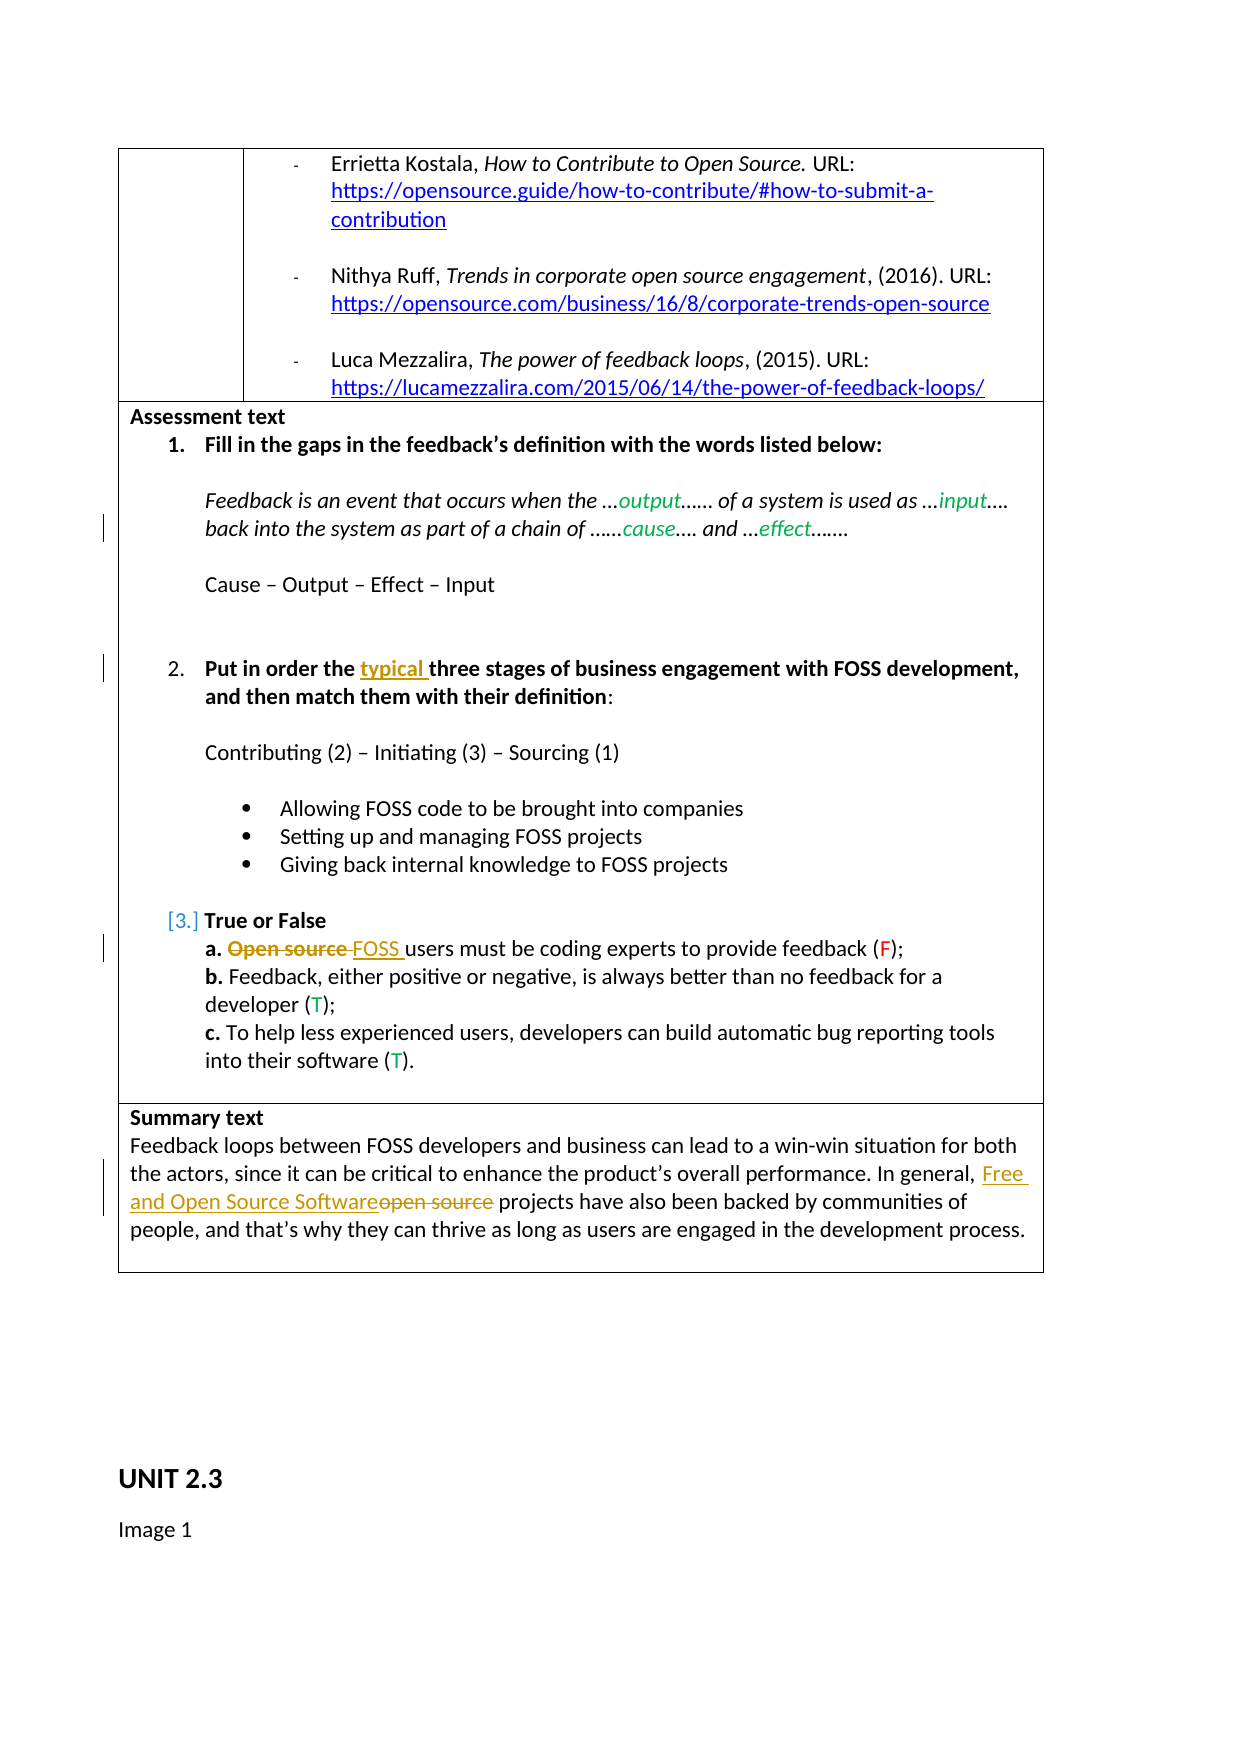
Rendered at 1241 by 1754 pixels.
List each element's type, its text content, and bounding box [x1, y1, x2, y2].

table_cell Errietta Kostala, How to Contribute to Open Source. URL: https://opensource.guide/how-to-contribute/#how-to-submit-a-contribution Nithya Ruff, Trends in corporate open source engagement, (2016). URL: https://opensource.com/business/16/8/corporate-trends-open-source Luca Mezzalira, The power of feedback loops, (2015). URL: https://lucamezzalira.com/2015/06/14/the-power-of-feedback-loops/ [244, 149, 1043, 401]
text UNIT 2.3 [118, 1460, 1122, 1496]
table_cell Summary text Feedback loops between FOSS developers and business can lead to a win-win situation for both the actors, since it can be critical to enhance the product’s overall performance. In general, Free and Open Source Software projects have also been backed by communities of people, and that’s why they can thrive as long as users are engaged in the development process. [119, 1104, 1043, 1272]
table_cell [119, 149, 243, 401]
text Image 1 [118, 1515, 1122, 1543]
table_cell Assessment text Fill in the gaps in the feedback’s definition with the words listed below: Feedback is an event that occurs when the …output…… of a system is used as …input…. back into the system as part of a chain of ……cause…. and …effect……. Cause – Output – Effect – Input Put in order the typical three stages of business engagement with FOSS development, and then match them with their definition: Contributing (2) – Initiating (3) – Sourcing (1) Allowing FOSS code to be brought into companies Setting up and managing FOSS projects Giving back internal knowledge to FOSS projects True or False a. FOSS users must be coding experts to provide feedback (F); b. Feedback, either positive or negative, is always better than no feedback for a developer (T); c. To help less experienced users, developers can build automatic bug reporting tools into their software (T). [119, 402, 1043, 1102]
